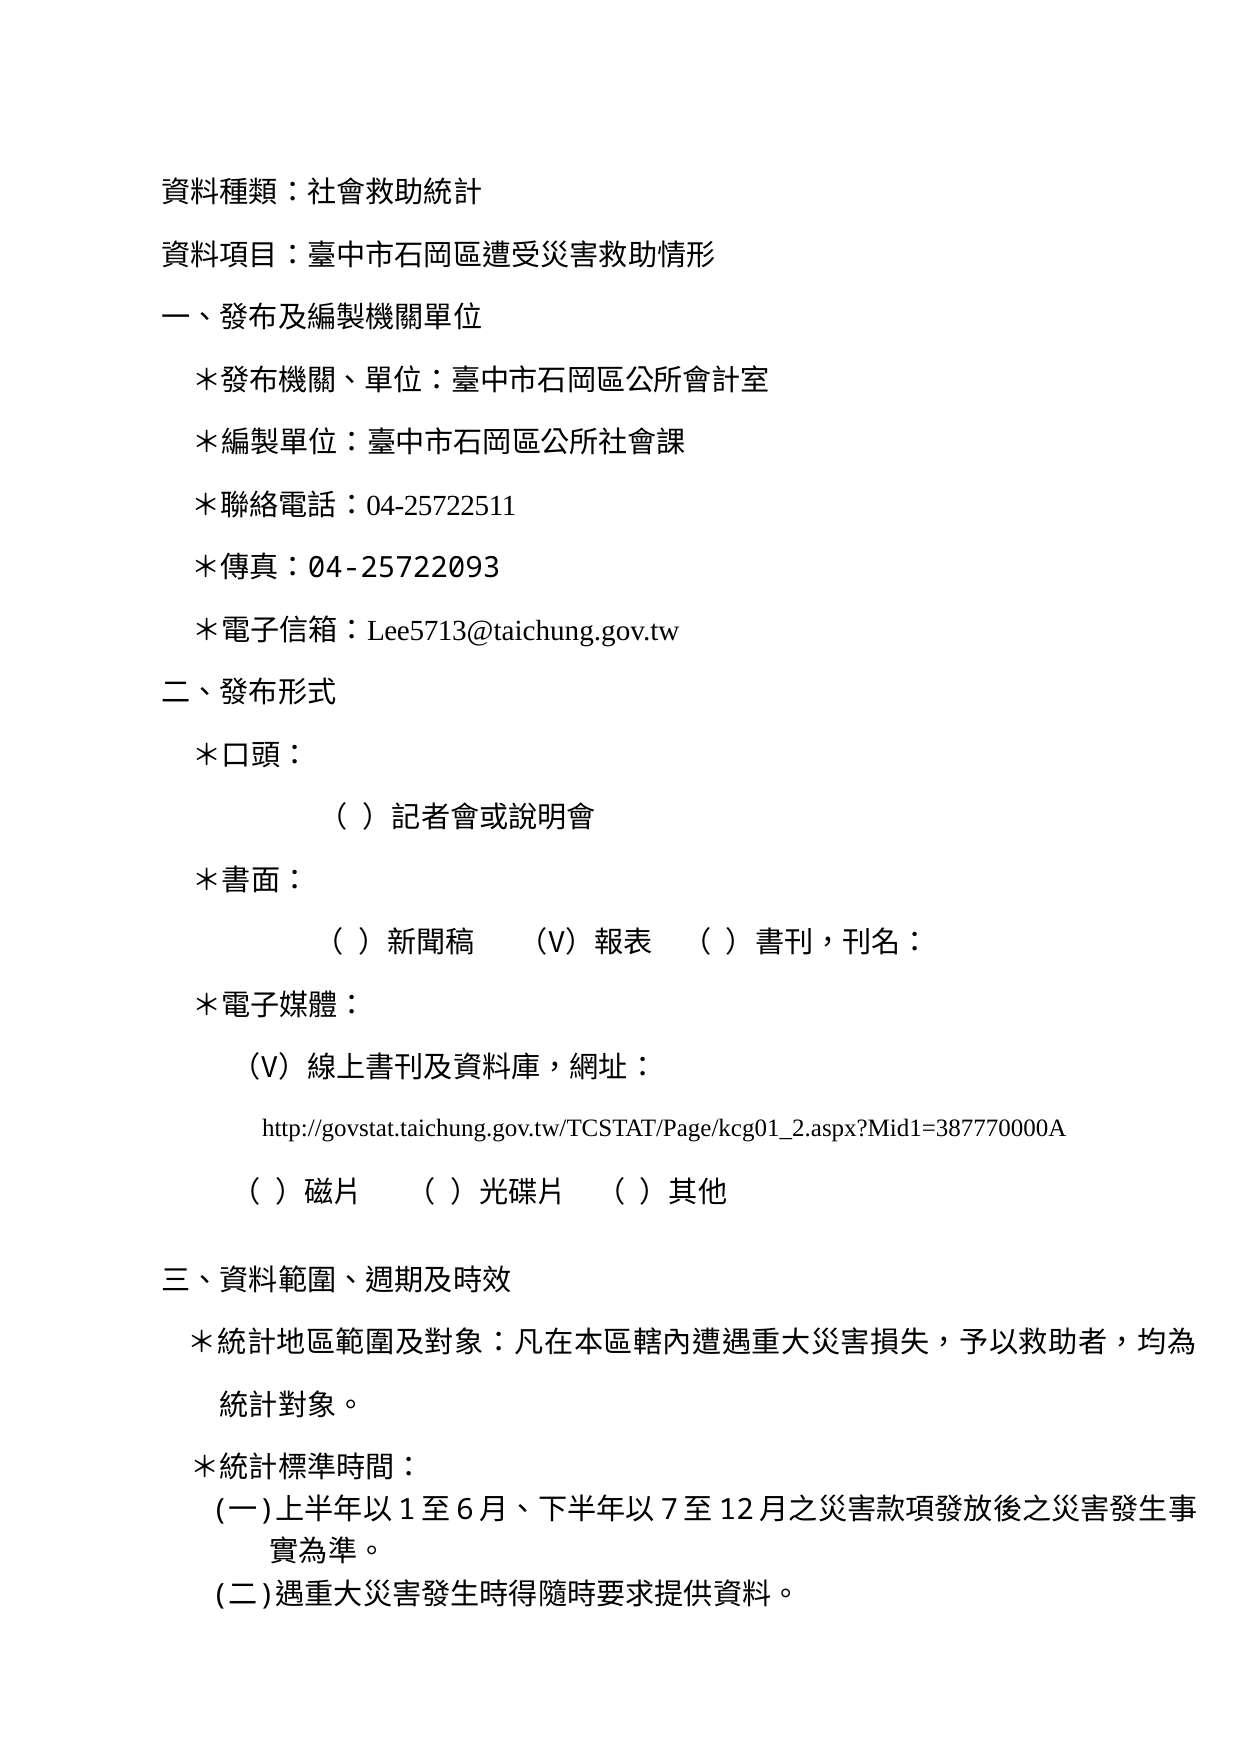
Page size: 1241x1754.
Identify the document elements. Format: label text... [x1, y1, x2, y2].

table_header 統計資料背景說明 資料種類：社會救助統計 資料項目：臺中市石岡區遭受災害救助情形 一、發布及編製機關單位 ＊發布機關、單位：臺中市石岡區公所會計室 ＊編製單位：臺中市石岡區公所社會課 ＊聯絡電話：04-25722511 ＊傳真：04-25722093 ＊電子信箱：Lee5713@taichung.gov.tw 二、發布形式 口頭： （ ）記者會或說明會 書面： （ ）新聞稿 （V）報表 （ ）書刊，刊名： ＊電子媒體： （V）線上書刊及資料庫，網址： http://govstat.taichung.gov.tw/TCSTAT/Page/kcg01_2.aspx?Mid1=387770000A （ ）磁片 （ ）光碟片 （ ）其他 三、資料範圍、週期及時效 ＊統計範圍及對象：凡在本區轄內遭遇重大災害損失，予以救助者，均為統計對象。 ＊統計標準時間： (一)第1季以1至3月、第2季以4至6月、第3季以7至9月、第4季以10至12月災害款項發放後之災害發生事實為準。 (二)遇重大災害發生時得隨時要求提供資料。 ＊統計項目定義： (一)所數：指災害發生時，各區實際開設收容場所總數。 (二)臨時收容災民：指因災無處容身，由區公所提供臨時居住地點暫時收容安置者。 (三)死亡：指因災致死或因災致重傷，於災害發生之日起30日內死亡者（符合死亡災害救助發放對象者）。 (四)失蹤：指因災致行蹤不明者。 (五)重傷：指因災致重傷或未致重傷，必須緊急救護住院治療，自住院之日起15日內(住院期間)所發生醫療費用總額達重傷救助金金額者。 (六)其他：指上述4種災民以外，因災而需給予搶救或善後處理及提供膳食口糧等其他必要之被救助人員（含空投）。 (七)住屋毀損安遷救助：指因災致住屋毀損達不堪居住程度之住戶。 (八)財物受損影響生計者：指住屋遭水災、水淹或火災等災害，財物受損影響生計者。 (九)救助金額：指因災死亡、失蹤、重傷、住屋毀損或財物受損影響生計者，依據各項「災害救助種類及標準」所發放之金額及實物。 (十)原住民戶之認定如下： 1.戶長為原住民者視為原住民戶。 2.戶長非原住民，如戶內原住民人口數較多時則判定為原住民戶。如原住民與非原住民之人口數相等時，則以年齡較長者是否具原住民身分判定為原住民戶或非原住民戶。 (十一)原住民之認定：依原住民身分法，具原住民身分者即予以統計，而不論其是否隸屬於原住民戶。 ＊統計單位：人、戶、元。 ＊統計分類：依「收容所」、「受災人數」、「住屋毀損安遷救助」、「財物受損影響生計者」及「救助金額」分。 ＊發布週期：季。 ＊時效：13日。 ＊資料變革：無。 四、公開資料發布訊息 ＊預告發布日期：每季終了13日。(原訂預告發布日期如遇例假日或國定假日則延至下一個工作日發布) ＊同步發送單位：臺中市政府主計處。 五、資料品質 ＊統計指標編製方法與資料來源說明：本所社會課依據災害救助申請表及災害救助既住屋勘查報表資料編製。 ＊統計資料交叉查核及確保資料合理性之機制：由電腦系統自動進行加總交叉查核。 六、須注意及預定改變之事項：表號10720-03-01-3。 七、其他事項：無。 統計資料背景說明 資料種類：社會救助統計 資料項目：臺中市石岡區遭受災害救助情形 一、發布及編製機關單位 ＊發布機關、單位：臺中市石岡區公所會計室 ＊編製單位：臺中市石岡區公所社會課 ＊聯絡電話：04-25722511 ＊傳真：04-25722093 ＊電子信箱：Lee5713@taichung.gov.tw 二、發布形式 口頭： （ ）記者會或說明會 書面： （ ）新聞稿 （V）報表 （ ）書刊，刊名： ＊電子媒體： （V）線上書刊及資料庫，網址： http://govstat.taichung.gov.tw/TCSTAT/Page/kcg01_2.aspx?Mid1=387770000A （ ）磁片 （ ）光碟片 （ ）其他 三、資料範圍、週期及時效 ＊統計地區範圍及對象：凡在本區轄內遭遇重大災害損失，予以救助者，均為統計對象。 ＊統計標準時間： (一)上半年以1至6月、下半年以7至12月之災害款項發放後之災害發生事實為準。 (二)遇重大災害發生時得隨時要求提供資料。 ＊統計項目定義： (一)所數：指災害發生時，各區實際開設收容場所總數。 (二)臨時收容災民：指因災無處容身，由區公所提供臨時居住地點暫時收容安置者。 (三)死亡：指因災致死或因災致重傷，於災害發生之日起30日內死亡者（符合死亡災害救助發放對象者）。 (四)失蹤：指因災致行蹤不明者。 (五)重傷：指因災致重傷或未致重傷，必須緊急救護住院治療，自住院之日起15日內(住院期間)所發生醫療費用總額達重傷救助金金額者。 (六)其他：指上述4種災民以外，因災而需給予搶救或善後處理及提供膳食口糧等其他必要之被救助人員（含空投）。 (七)住屋毀損安遷救助：指因災致住屋毀損達不堪居住程度之住戶。 (八)財物受損影響生計者：指住屋遭水災、水淹或火災等災害，財物受損影響生計者。 (九)救助金額：指因災死亡、失蹤、重傷、住屋毀損或財物受損影響生計者，依據各項「災害救助種類及標準」所發放之金額及實物。 (十)原住民戶： 1.戶長為原住民者視為原住民戶。 2.戶長非原住民，如戶內原住民人口數較多時則判定為原住民戶。如原住民與非原住民之人口數相等時，則以年齡較長者是否具原住民身分判定為原住民戶或非原住民戶。 (十一)原住民：依原住民身分法，具原住民身分者即予以統計，而不論其是否隸屬於原住民戶。 ＊統計單位：人、戶、元。 ＊統計分類：依「收容所」、「受災人數」、「住屋毀損安遷救助」、「財物受損影響生計者」及「救助金額」分。 ＊發布週期：半年。 ＊時效：13日。 ＊資料變革：無。 四、公開資料發布訊息 ＊預告發布日期：每半年終了13日。(原訂預告發布日期如遇例假日或國定假日則延至下一個工作日發布) ＊同步發送單位：臺中市政府主計處。 五、資料品質 ＊統計指標編製方法與資料來源說明：本所社會課依據災害救助申請表及災害救助暨住屋勘查報表編製。 ＊統計資料交叉查核及確保資料合理性之機制：由電腦系統自動進行加總交叉查核。 六、須注意及預定改變之事項：表號10720-03-01-3。 七、其他事項：無。 [150, 148, 1209, 1613]
